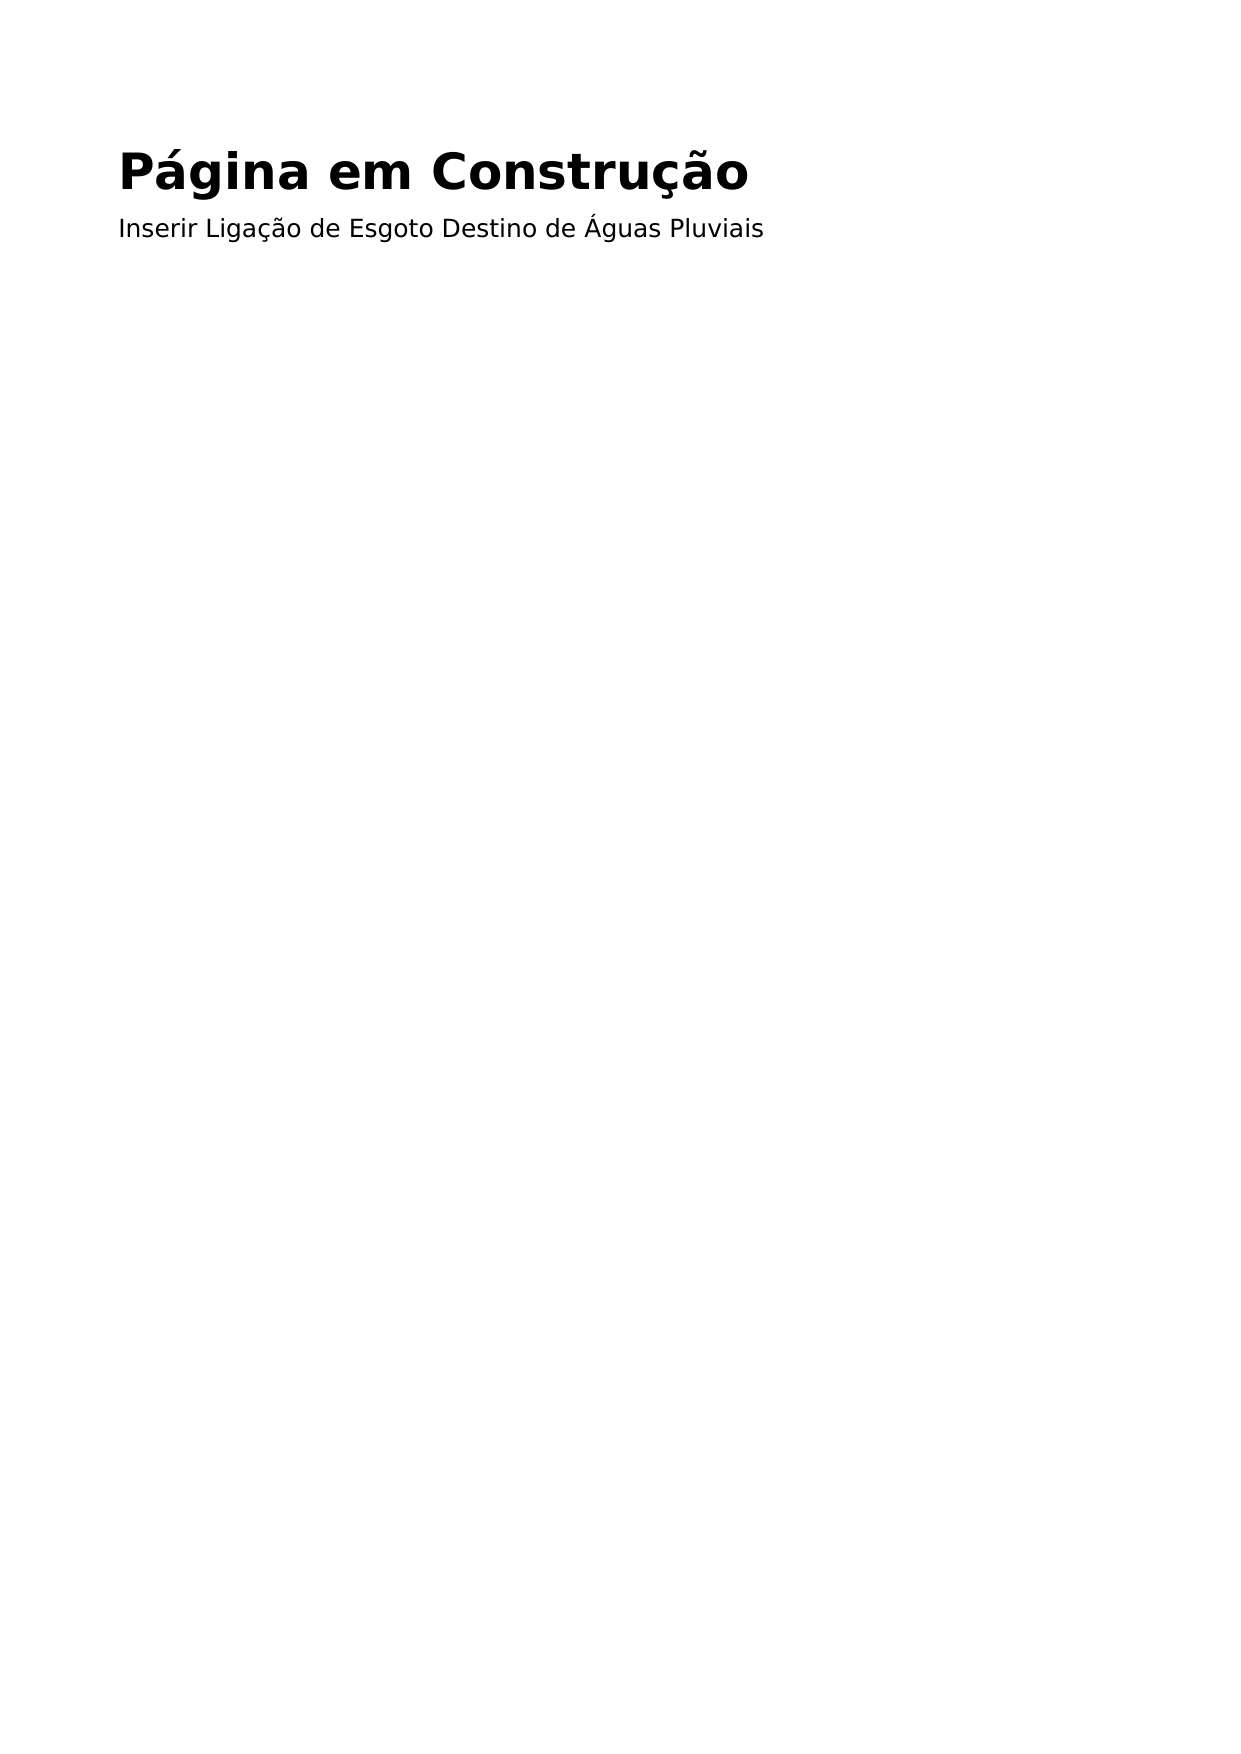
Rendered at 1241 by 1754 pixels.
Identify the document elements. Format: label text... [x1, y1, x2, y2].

text Inserir Ligação de Esgoto Destino de Águas Pluviais [118, 214, 1122, 243]
subtitle Página em Construção [118, 143, 1122, 201]
